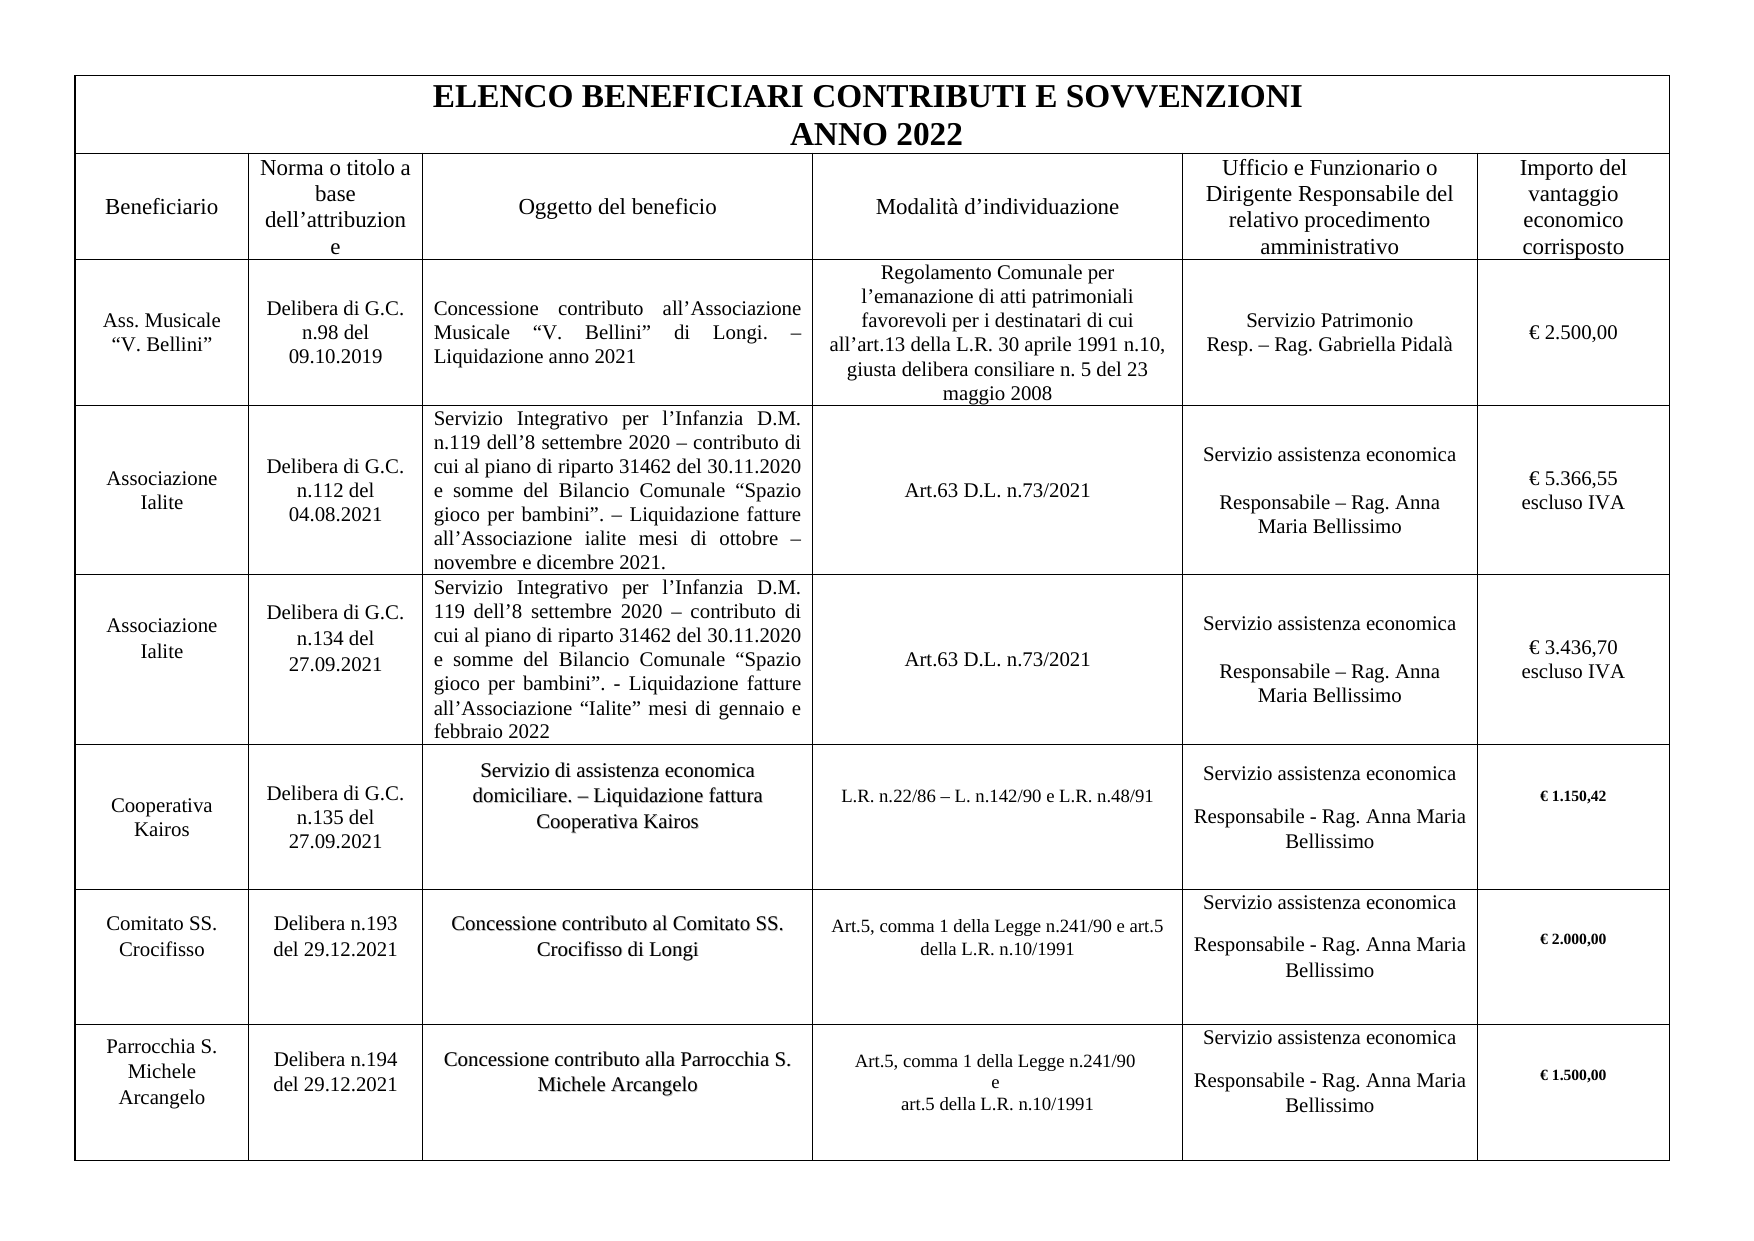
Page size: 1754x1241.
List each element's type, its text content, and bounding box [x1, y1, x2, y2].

table_cell Art.5, comma 1 della Legge n.241/90 e art.5 della L.R. n.10/1991 [813, 1025, 1182, 1160]
table_cell Delibera di G.C. n.112 del 04.08.2021 [249, 406, 422, 574]
table_cell Servizio Patrimonio Resp. – Rag. Gabriella Pidalà [1183, 260, 1477, 404]
table_cell Comitato SS. Crocifisso [76, 890, 248, 1024]
table_cell Servizio di assistenza economica domiciliare. – Liquidazione fattura Cooperativa Kairos [423, 745, 812, 889]
table_cell Servizio assistenza economica Responsabile – Rag. Anna Maria Bellissimo [1183, 406, 1477, 574]
table_cell € 1.150,42 [1478, 745, 1669, 889]
table_cell Concessione contributo all’Associazione Musicale “V. Bellini” di Longi. – Liquidazione anno 2021 [423, 260, 812, 404]
table_cell Oggetto del beneficio [423, 154, 812, 259]
table_cell Delibera di G.C. n.135 del 27.09.2021 [249, 745, 422, 889]
table_cell Servizio assistenza economica Responsabile - Rag. Anna Maria Bellissimo [1183, 890, 1477, 1024]
table_cell Beneficiario [76, 154, 248, 259]
table_cell Delibera n.194 del 29.12.2021 [249, 1025, 422, 1160]
table_cell Modalità d’individuazione [813, 154, 1182, 259]
table_cell Servizio assistenza economica Responsabile – Rag. Anna Maria Bellissimo [1183, 575, 1477, 743]
table_cell Servizio assistenza economica Responsabile - Rag. Anna Maria Bellissimo [1183, 745, 1477, 889]
table_cell € 2.000,00 [1478, 890, 1669, 1024]
table_cell Art.63 D.L. n.73/2021 [813, 406, 1182, 574]
table_cell Servizio Integrativo per l’Infanzia D.M. n.119 dell’8 settembre 2020 – contributo di cui al piano di riparto 31462 del 30.11.2020 e somme del Bilancio Comunale “Spazio gioco per bambini”. – Liquidazione fatture all’Associazione ialite mesi di ottobre – novembre e dicembre 2021. [423, 406, 812, 574]
table_cell Delibera di G.C. n.134 del 27.09.2021 [249, 575, 422, 743]
table_cell Ufficio e Funzionario o Dirigente Responsabile del relativo procedimento amministrativo [1183, 154, 1477, 259]
table_cell Servizio assistenza economica Responsabile - Rag. Anna Maria Bellissimo [1183, 1025, 1477, 1160]
table_cell Norma o titolo a base dell’attribuzione [249, 154, 422, 259]
table_cell Art.5, comma 1 della Legge n.241/90 e art.5 della L.R. n.10/1991 [813, 890, 1182, 1024]
table_cell Parrocchia S. Michele Arcangelo [76, 1025, 248, 1160]
table_cell Regolamento Comunale per l’emanazione di atti patrimoniali favorevoli per i destinatari di cui all’art.13 della L.R. 30 aprile 1991 n.10, giusta delibera consiliare n. 5 del 23 maggio 2008 [813, 260, 1182, 404]
table_cell Cooperativa Kairos [76, 745, 248, 889]
table_cell € 3.436,70 escluso IVA [1478, 575, 1669, 743]
table_header ELENCO BENEFICIARI CONTRIBUTI E SOVVENZIONI ANNO 2022 [76, 76, 1669, 153]
table_cell Associazione Ialite [76, 406, 248, 574]
table_cell Ass. Musicale “V. Bellini” [76, 260, 248, 404]
table_cell Associazione Ialite [76, 575, 248, 743]
table_cell Delibera di G.C. n.98 del 09.10.2019 [249, 260, 422, 404]
table_cell € 2.500,00 [1478, 260, 1669, 404]
table_cell Concessione contributo al Comitato SS. Crocifisso di Longi [423, 890, 812, 1024]
table_cell Servizio Integrativo per l’Infanzia D.M. 119 dell’8 settembre 2020 – contributo di cui al piano di riparto 31462 del 30.11.2020 e somme del Bilancio Comunale “Spazio gioco per bambini”. - Liquidazione fatture all’Associazione “Ialite” mesi di gennaio e febbraio 2022 [423, 575, 812, 743]
table_cell L.R. n.22/86 – L. n.142/90 e L.R. n.48/91 [813, 745, 1182, 889]
table_cell € 1.500,00 [1478, 1025, 1669, 1160]
table_cell Concessione contributo alla Parrocchia S. Michele Arcangelo [423, 1025, 812, 1160]
table_cell Delibera n.193 del 29.12.2021 [249, 890, 422, 1024]
table_cell Art.63 D.L. n.73/2021 [813, 575, 1182, 743]
table_cell Importo del vantaggio economico corrisposto [1478, 154, 1669, 259]
table_cell € 5.366,55 escluso IVA [1478, 406, 1669, 574]
